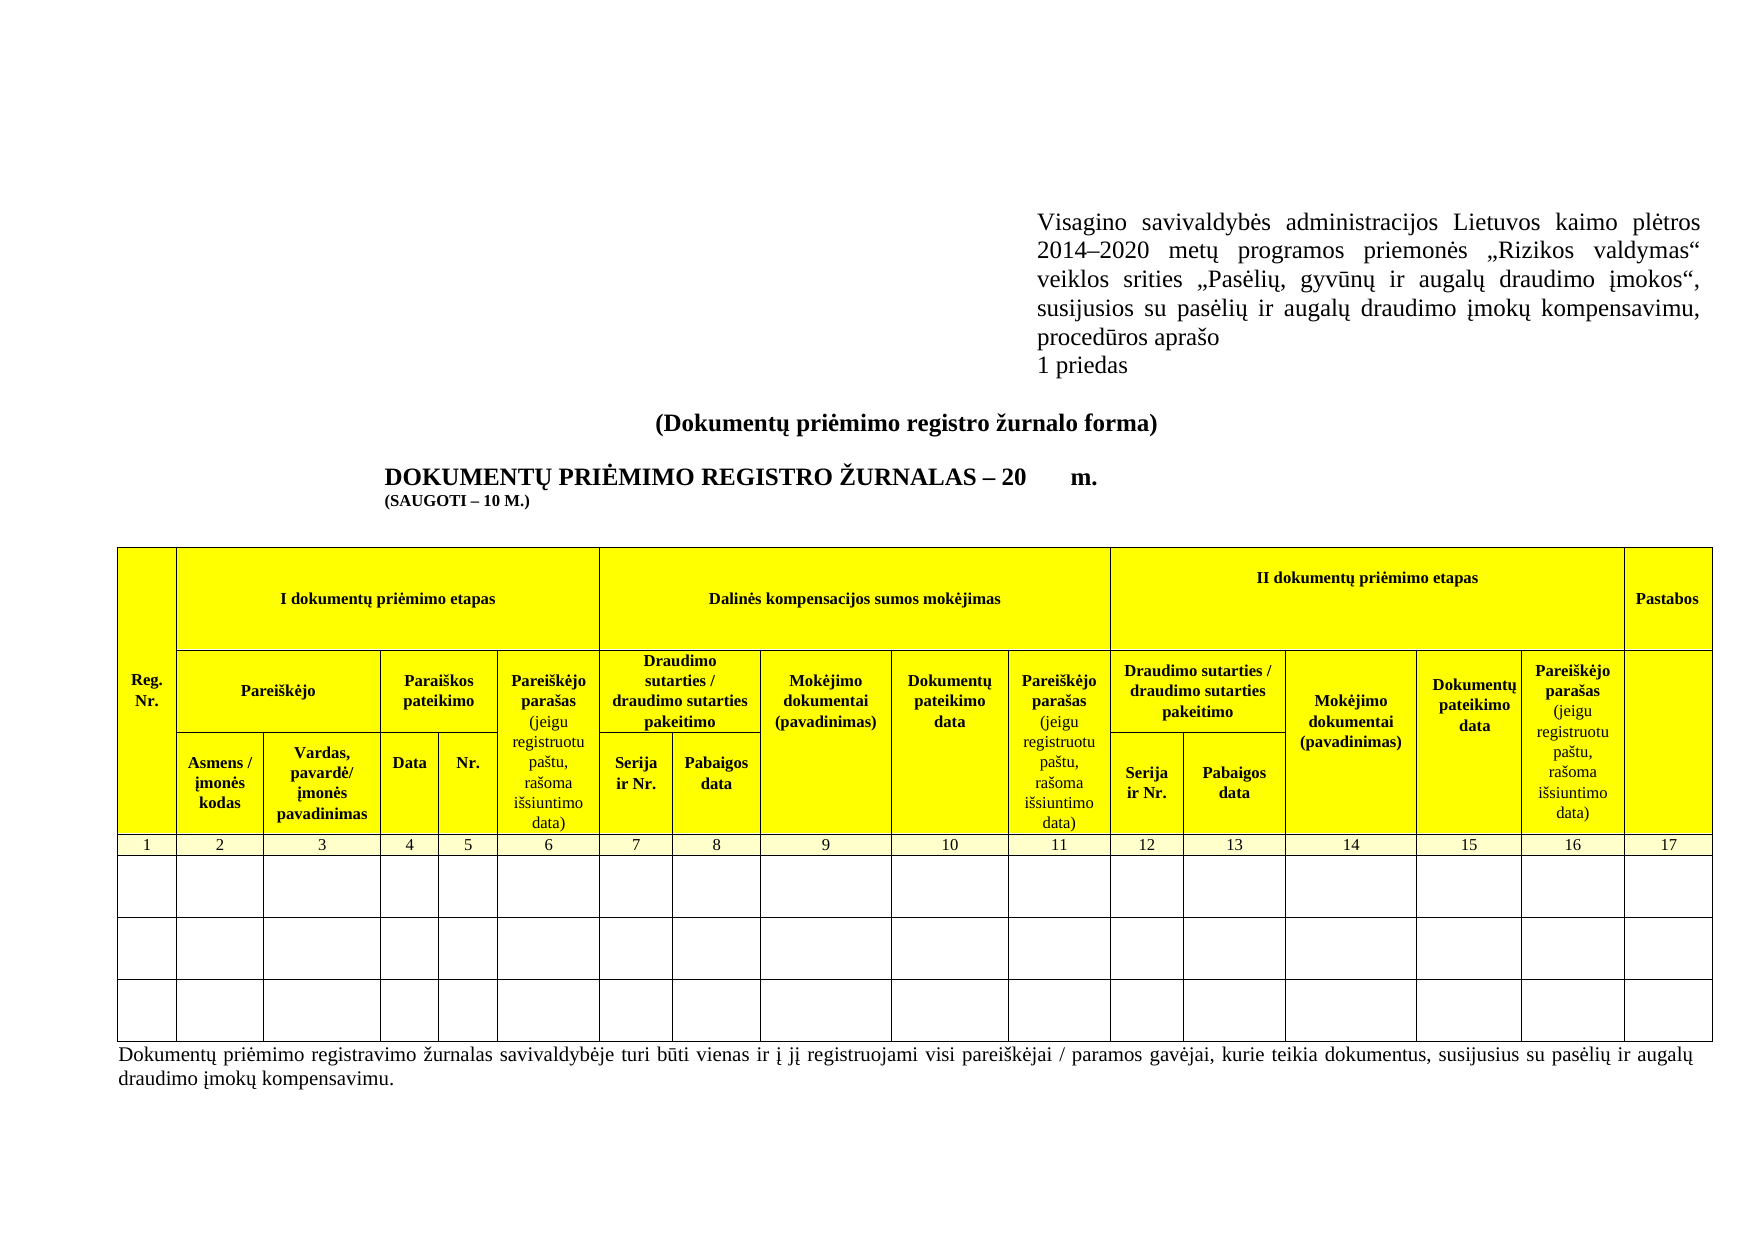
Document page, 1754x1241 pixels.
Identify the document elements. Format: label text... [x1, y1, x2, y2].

table_cell [381, 918, 438, 979]
table_cell [600, 918, 672, 979]
table_cell Pabaigos data [673, 733, 760, 833]
table_cell [1111, 856, 1183, 917]
table_cell 15 [1417, 835, 1521, 855]
table_cell 3 [264, 835, 380, 855]
table_cell [1286, 856, 1416, 917]
table_cell 11 [1009, 835, 1110, 855]
table_cell Mokėjimo dokumentai (pavadinimas) [761, 651, 891, 833]
table_cell 9 [761, 835, 891, 855]
table_cell Pareiškėjo parašas (jeigu registruotu paštu, rašoma išsiuntimo data) [1009, 651, 1110, 833]
table_cell [1184, 980, 1285, 1041]
table_cell [761, 856, 891, 917]
table_cell [1625, 856, 1712, 917]
table_cell [439, 918, 497, 979]
text 1 priedas [1037, 350, 1695, 379]
table_cell [177, 856, 263, 917]
table_cell [1522, 918, 1624, 979]
table_cell [118, 980, 176, 1041]
table_cell [600, 856, 672, 917]
table_cell Asmens / įmonės kodas [177, 733, 263, 833]
table_cell 5 [439, 835, 497, 855]
table_cell [1417, 856, 1521, 917]
table_cell 17 [1625, 835, 1712, 855]
table_cell Dokumentų pateikimo data [892, 651, 1008, 833]
table_cell Serija ir Nr. [1111, 733, 1183, 833]
table_cell [892, 918, 1008, 979]
table_cell [381, 856, 438, 917]
table_header I dokumentų priėmimo etapas [177, 548, 599, 649]
table_cell Nr. [439, 733, 497, 833]
table_cell 8 [673, 835, 760, 855]
table_cell [1522, 980, 1624, 1041]
table_cell [1184, 856, 1285, 917]
table_cell Paraiškos pateikimo [381, 651, 497, 732]
table_cell [381, 980, 438, 1041]
table_cell [892, 856, 1008, 917]
table_cell Serija ir Nr. [600, 733, 672, 833]
table_cell [1417, 980, 1521, 1041]
text DOKUMENTŲ PRIĖMIMO REGISTRO ŽURNALAS – 20 m. [384, 462, 1369, 491]
table_cell [761, 980, 891, 1041]
table_cell Vardas, pavardė/ įmonės pavadinimas [264, 733, 380, 833]
table_cell [264, 856, 380, 917]
table_cell [439, 980, 497, 1041]
table_cell [673, 856, 760, 917]
table_cell 2 [177, 835, 263, 855]
table_cell Draudimo sutarties / draudimo sutarties pakeitimo [1111, 651, 1285, 732]
table_header Dalinės kompensacijos sumos mokėjimas [600, 548, 1110, 649]
table_cell [1417, 918, 1521, 979]
table_cell [600, 980, 672, 1041]
table_cell 1 [118, 835, 176, 855]
table_cell [761, 918, 891, 979]
table_cell [177, 980, 263, 1041]
table_cell [1286, 918, 1416, 979]
table_cell [1111, 980, 1183, 1041]
table_cell Mokėjimo dokumentai (pavadinimas) [1286, 651, 1416, 833]
table_cell 7 [600, 835, 672, 855]
table_cell 12 [1111, 835, 1183, 855]
table_cell [1009, 856, 1110, 917]
table_header Reg. Nr. [118, 548, 176, 833]
text Visagino savivaldybės administracijos Lietuvos kaimo plėtros 2014–2020 metų programos priemonės „Rizikos valdymas“ veiklos srities „Pasėlių, gyvūnų ir augalų draudimo įmokos“, susijusios su pasėlių ir augalų draudimo įmokų kompensavimu, procedūros aprašo [1037, 207, 1701, 350]
table_cell [673, 918, 760, 979]
table_cell Pareiškėjo parašas (jeigu registruotu paštu, rašoma išsiuntimo data) [498, 651, 599, 833]
table_cell 16 [1522, 835, 1624, 855]
table_header II dokumentų priėmimo etapas [1111, 548, 1624, 649]
text Dokumentų priėmimo registravimo žurnalas savivaldybėje turi būti vienas ir į jį registruojami visi pareiškėjai / paramos gavėjai, kurie teikia dokumentus, susijusius su pasėlių ir augalų draudimo įmokų kompensavimu. [118, 1042, 1695, 1090]
table_cell [118, 856, 176, 917]
table_cell [264, 980, 380, 1041]
table_cell [892, 980, 1008, 1041]
text (Dokumentų priėmimo registro žurnalo forma) [118, 408, 1695, 437]
table_cell [1286, 980, 1416, 1041]
table_cell Pabaigos data [1184, 733, 1285, 833]
table_cell Pareiškėjo [177, 651, 380, 732]
table_cell 4 [381, 835, 438, 855]
table_cell [1625, 651, 1712, 833]
table_cell Pareiškėjo parašas (jeigu registruotu paštu, rašoma išsiuntimo data) [1522, 651, 1624, 833]
table_cell Draudimo sutarties / draudimo sutarties pakeitimo [600, 651, 760, 732]
table_cell [1009, 918, 1110, 979]
table_cell [177, 918, 263, 979]
table_cell [1625, 918, 1712, 979]
table_cell [1522, 856, 1624, 917]
table_cell 6 [498, 835, 599, 855]
table_cell Dokumentų pateikimo data [1417, 651, 1521, 833]
table_cell [1184, 918, 1285, 979]
table_cell 10 [892, 835, 1008, 855]
table_cell 14 [1286, 835, 1416, 855]
table_cell [498, 918, 599, 979]
table_cell [264, 918, 380, 979]
table_cell 13 [1184, 835, 1285, 855]
text (saugoti – 10 m.) [384, 491, 1369, 510]
table_cell [1009, 980, 1110, 1041]
table_header Pastabos [1625, 548, 1712, 649]
table_cell [498, 980, 599, 1041]
table_cell [498, 856, 599, 917]
table_cell [118, 918, 176, 979]
table_cell [1111, 918, 1183, 979]
table_cell [673, 980, 760, 1041]
table_cell Data [381, 733, 438, 833]
table_cell [439, 856, 497, 917]
table_cell [1625, 980, 1712, 1041]
